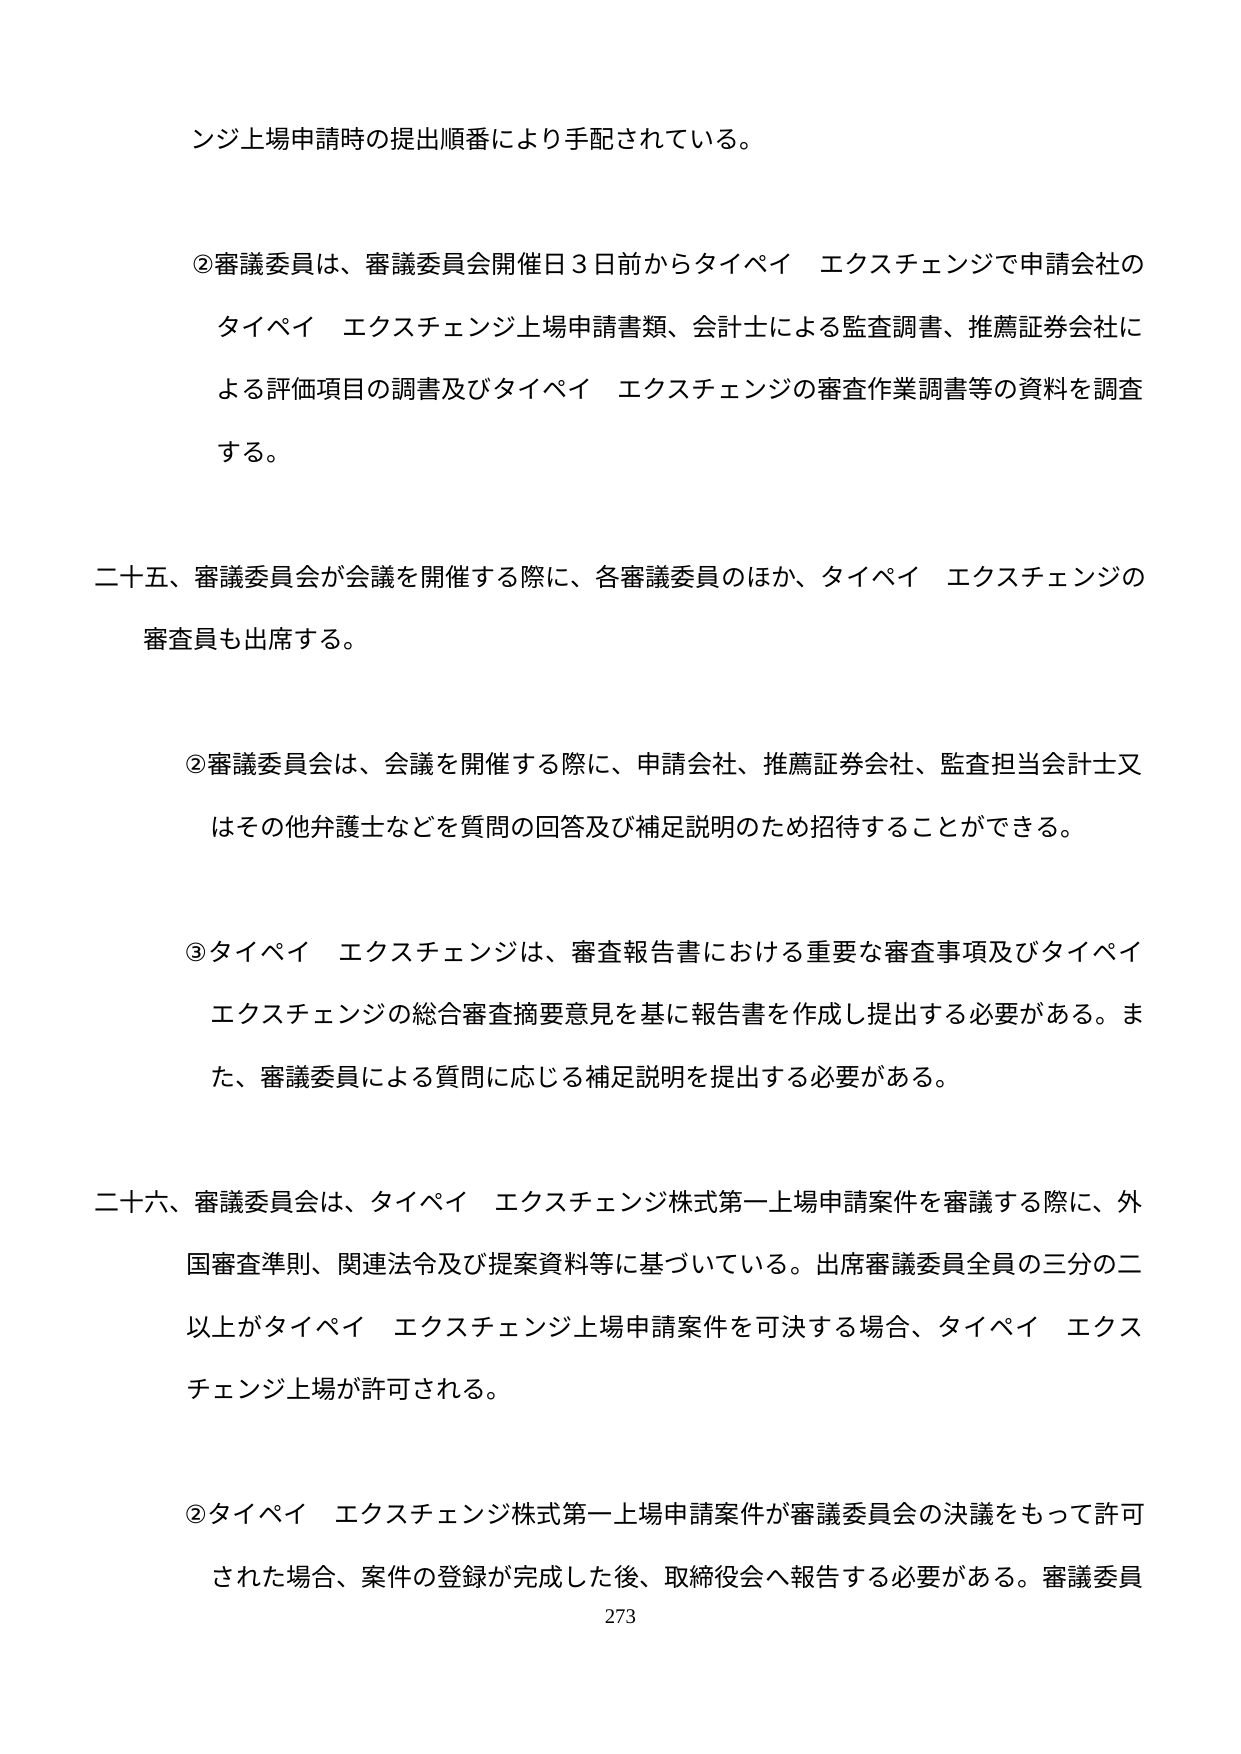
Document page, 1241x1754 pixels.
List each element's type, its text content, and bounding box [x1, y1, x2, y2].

text ②タイペイ エクスチェンジ株式第一上場申請案件が審議委員会の決議をもって許可された場合、案件の登録が完成した後、取締役会へ報告する必要がある。審議委員 [184, 1471, 1146, 1596]
text 二十四、申請会社は、審議委員会審議用審査報告書、提案資料及び申請会社の連結財務諸表をタイペイ エクスチェンジ株式第一上場申請案件の審査意見書及び質問表とあわせて、審議委員会開催日７日前に各審議委員のレビューに提出する必要がある。各審議委員は審査意見書及び質問表に列挙される各意見を会議開催日２日前にタイペイ エクスチェンジへ提出する。同日の審議案件の会議開催回数、順番はタイペイ エクスチェンジ上場申請時の提出順番により手配されている。 [94, 96, 1146, 159]
text ②審議委員会は、会議を開催する際に、申請会社、推薦証券会社、監査担当会計士又はその他弁護士などを質問の回答及び補足説明のため招待することができる。 [184, 721, 1146, 846]
text 二十六、審議委員会は、タイペイ エクスチェンジ株式第一上場申請案件を審議する際に、外国審査準則、関連法令及び提案資料等に基づいている。出席審議委員全員の三分の二以上がタイペイ エクスチェンジ上場申請案件を可決する場合、タイペイ エクスチェンジ上場が許可される。 [94, 1159, 1146, 1409]
text ③タイペイ エクスチェンジは、審査報告書における重要な審査事項及びタイペイ エクスチェンジの総合審査摘要意見を基に報告書を作成し提出する必要がある。また、審議委員による質問に応じる補足説明を提出する必要がある。 [184, 909, 1146, 1096]
text ②審議委員は、審議委員会開催日３日前からタイペイ エクスチェンジで申請会社のタイペイ エクスチェンジ上場申請書類、会計士による監査調書、推薦証券会社による評価項目の調書及びタイペイ エクスチェンジの審査作業調書等の資料を調査する。 [192, 221, 1146, 471]
text 二十五、審議委員会が会議を開催する際に、各審議委員のほか、タイペイ エクスチェンジの審査員も出席する。 [94, 534, 1146, 659]
